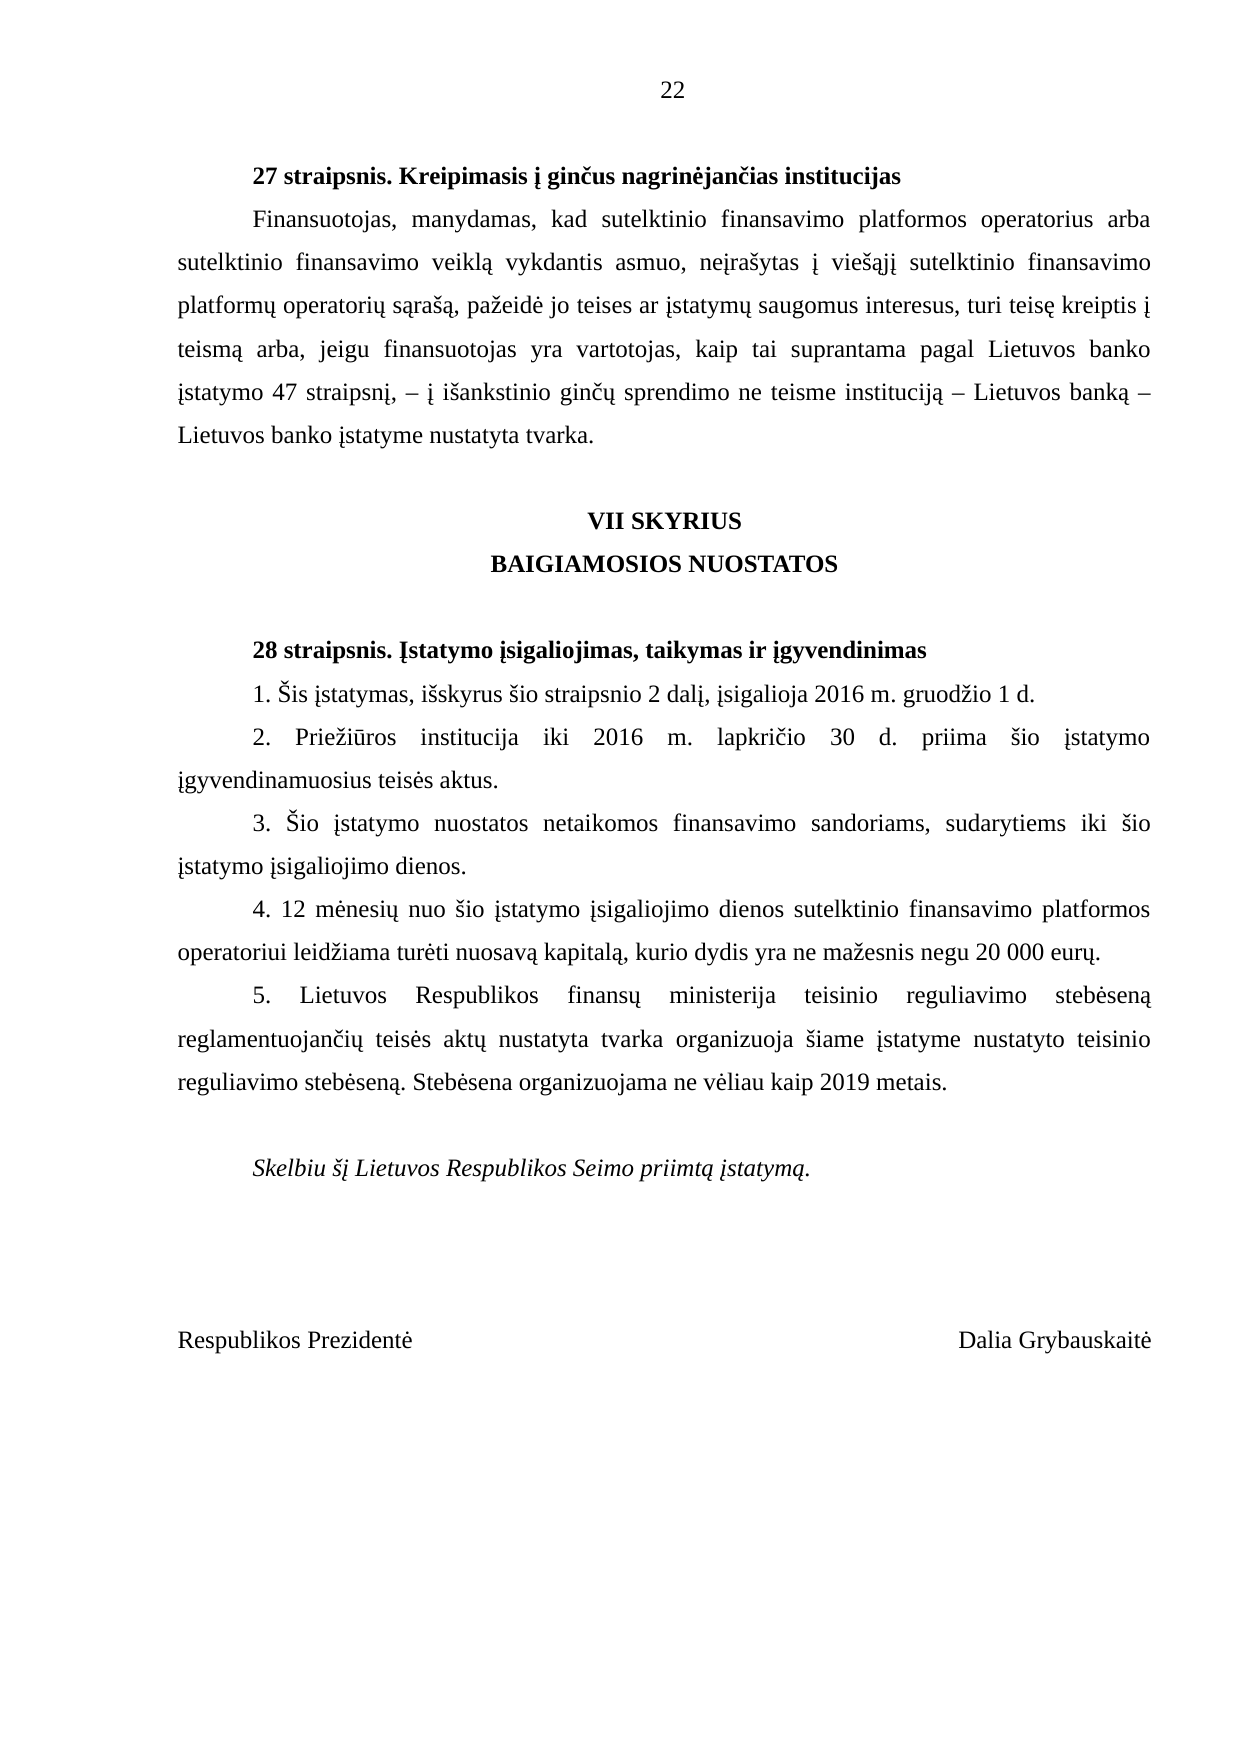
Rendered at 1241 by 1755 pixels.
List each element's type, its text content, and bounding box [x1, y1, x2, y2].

text 4. 12 mėnesių nuo šio įstatymo įsigaliojimo dienos sutelktinio finansavimo platformos operatoriui leidžiama turėti nuosavą kapitalą, kurio dydis yra ne mažesnis negu 20 000 eurų. [177, 894, 1152, 966]
text VII SKYRIUS [177, 506, 1152, 535]
text 28 straipsnis. Įstatymo įsigaliojimas, taikymas ir įgyvendinimas [177, 636, 1152, 664]
text BAIGIAMOSIOS NUOSTATOS [177, 549, 1152, 578]
text 2. Priežiūros institucija iki 2016 m. lapkričio 30 d. priima šio įstatymo įgyvendinamuosius teisės aktus. [177, 722, 1152, 794]
text 5. Lietuvos Respublikos finansų ministerija teisinio reguliavimo stebėseną reglamentuojančių teisės aktų nustatyta tvarka organizuoja šiame įstatyme nustatyto teisinio reguliavimo stebėseną. Stebėsena organizuojama ne vėliau kaip 2019 metais. [177, 981, 1152, 1096]
text Respublikos Prezidentė Dalia Grybauskaitė [177, 1326, 1152, 1354]
text 3. Šio įstatymo nuostatos netaikomos finansavimo sandoriams, sudarytiems iki šio įstatymo įsigaliojimo dienos. [177, 808, 1152, 880]
text Finansuotojas, manydamas, kad sutelktinio finansavimo platformos operatorius arba sutelktinio finansavimo veiklą vykdantis asmuo, neįrašytas į viešąjį sutelktinio finansavimo platformų operatorių sąrašą, pažeidė jo teises ar įstatymų saugomus interesus, turi teisę kreiptis į teismą arba, jeigu finansuotojas yra vartotojas, kaip tai suprantama pagal Lietuvos banko įstatymo 47 straipsnį, – į išankstinio ginčų sprendimo ne teisme instituciją – Lietuvos banką – Lietuvos banko įstatyme nustatyta tvarka. [177, 204, 1152, 449]
text 27 straipsnis. Kreipimasis į ginčus nagrinėjančias institucijas [177, 161, 1152, 190]
text 1. Šis įstatymas, išskyrus šio straipsnio 2 dalį, įsigalioja 2016 m. gruodžio 1 d. [177, 679, 1152, 707]
text Skelbiu šį Lietuvos Respublikos Seimo priimtą įstatymą. [177, 1153, 1152, 1182]
